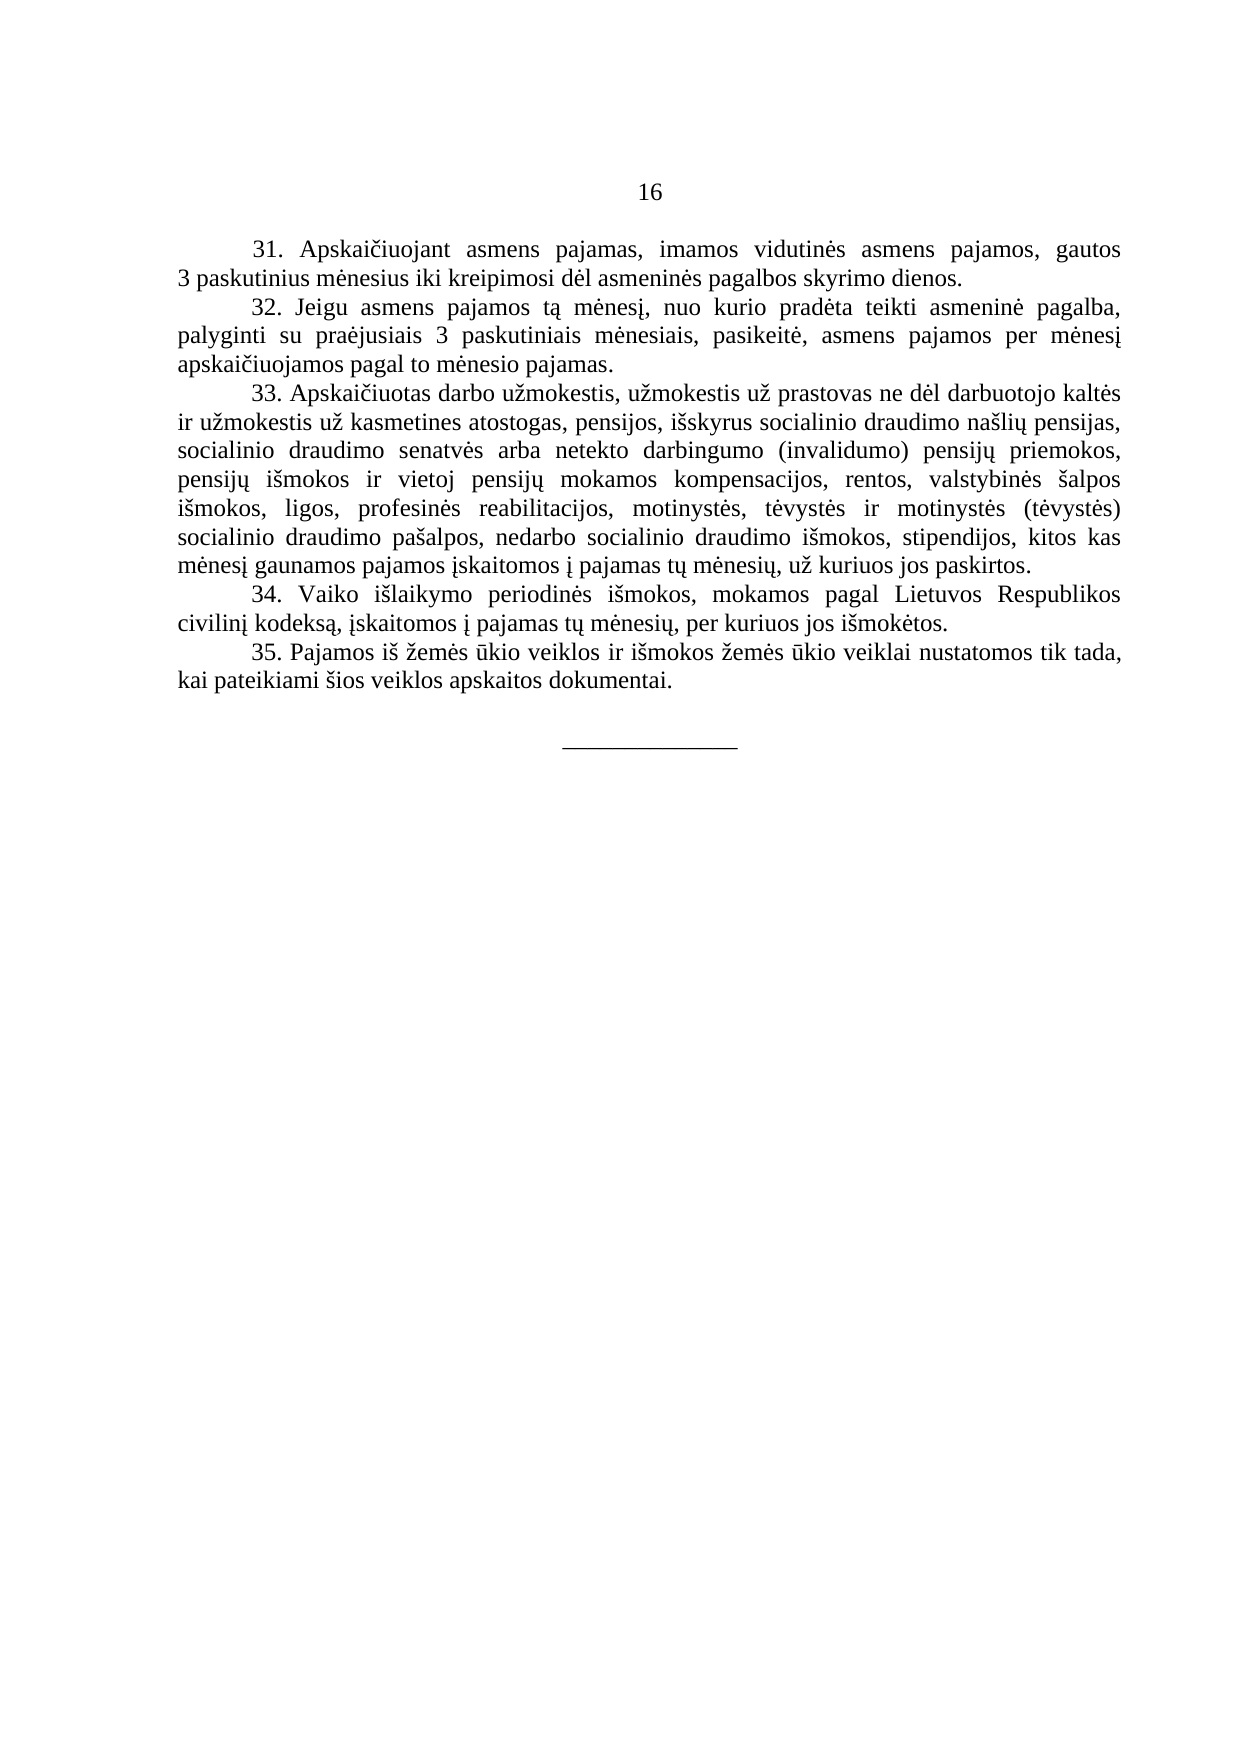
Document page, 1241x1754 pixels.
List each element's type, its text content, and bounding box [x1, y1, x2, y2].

text 33. Apskaičiuotas darbo užmokestis, užmokestis už prastovas ne dėl darbuotojo kaltės ir užmokestis už kasmetines atostogas, pensijos, išskyrus socialinio draudimo našlių pensijas, socialinio draudimo senatvės arba netekto darbingumo (invalidumo) pensijų priemokos, pensijų išmokos ir vietoj pensijų mokamos kompensacijos, rentos, valstybinės šalpos išmokos, ligos, profesinės reabilitacijos, motinystės, tėvystės ir motinystės (tėvystės) socialinio draudimo pašalpos, nedarbo socialinio draudimo išmokos, stipendijos, kitos kas mėnesį gaunamos pajamos įskaitomos į pajamas tų mėnesių, už kuriuos jos paskirtos. [177, 378, 1122, 579]
text ______________ [177, 723, 1122, 752]
text 34. Vaiko išlaikymo periodinės išmokos, mokamos pagal Lietuvos Respublikos civilinį kodeksą, įskaitomos į pajamas tų mėnesių, per kuriuos jos išmokėtos. [177, 579, 1122, 637]
text 32. Jeigu asmens pajamos tą mėnesį, nuo kurio pradėta teikti asmeninė pagalba, palyginti su praėjusiais 3 paskutiniais mėnesiais, pasikeitė, asmens pajamos per mėnesį apskaičiuojamos pagal to mėnesio pajamas. [177, 292, 1122, 378]
text 31. Apskaičiuojant asmens pajamas, imamos vidutinės asmens pajamos, gautos 3 paskutinius mėnesius iki kreipimosi dėl asmeninės pagalbos skyrimo dienos. [177, 234, 1122, 292]
text 35. Pajamos iš žemės ūkio veiklos ir išmokos žemės ūkio veiklai nustatomos tik tada, kai pateikiami šios veiklos apskaitos dokumentai. [177, 637, 1122, 694]
